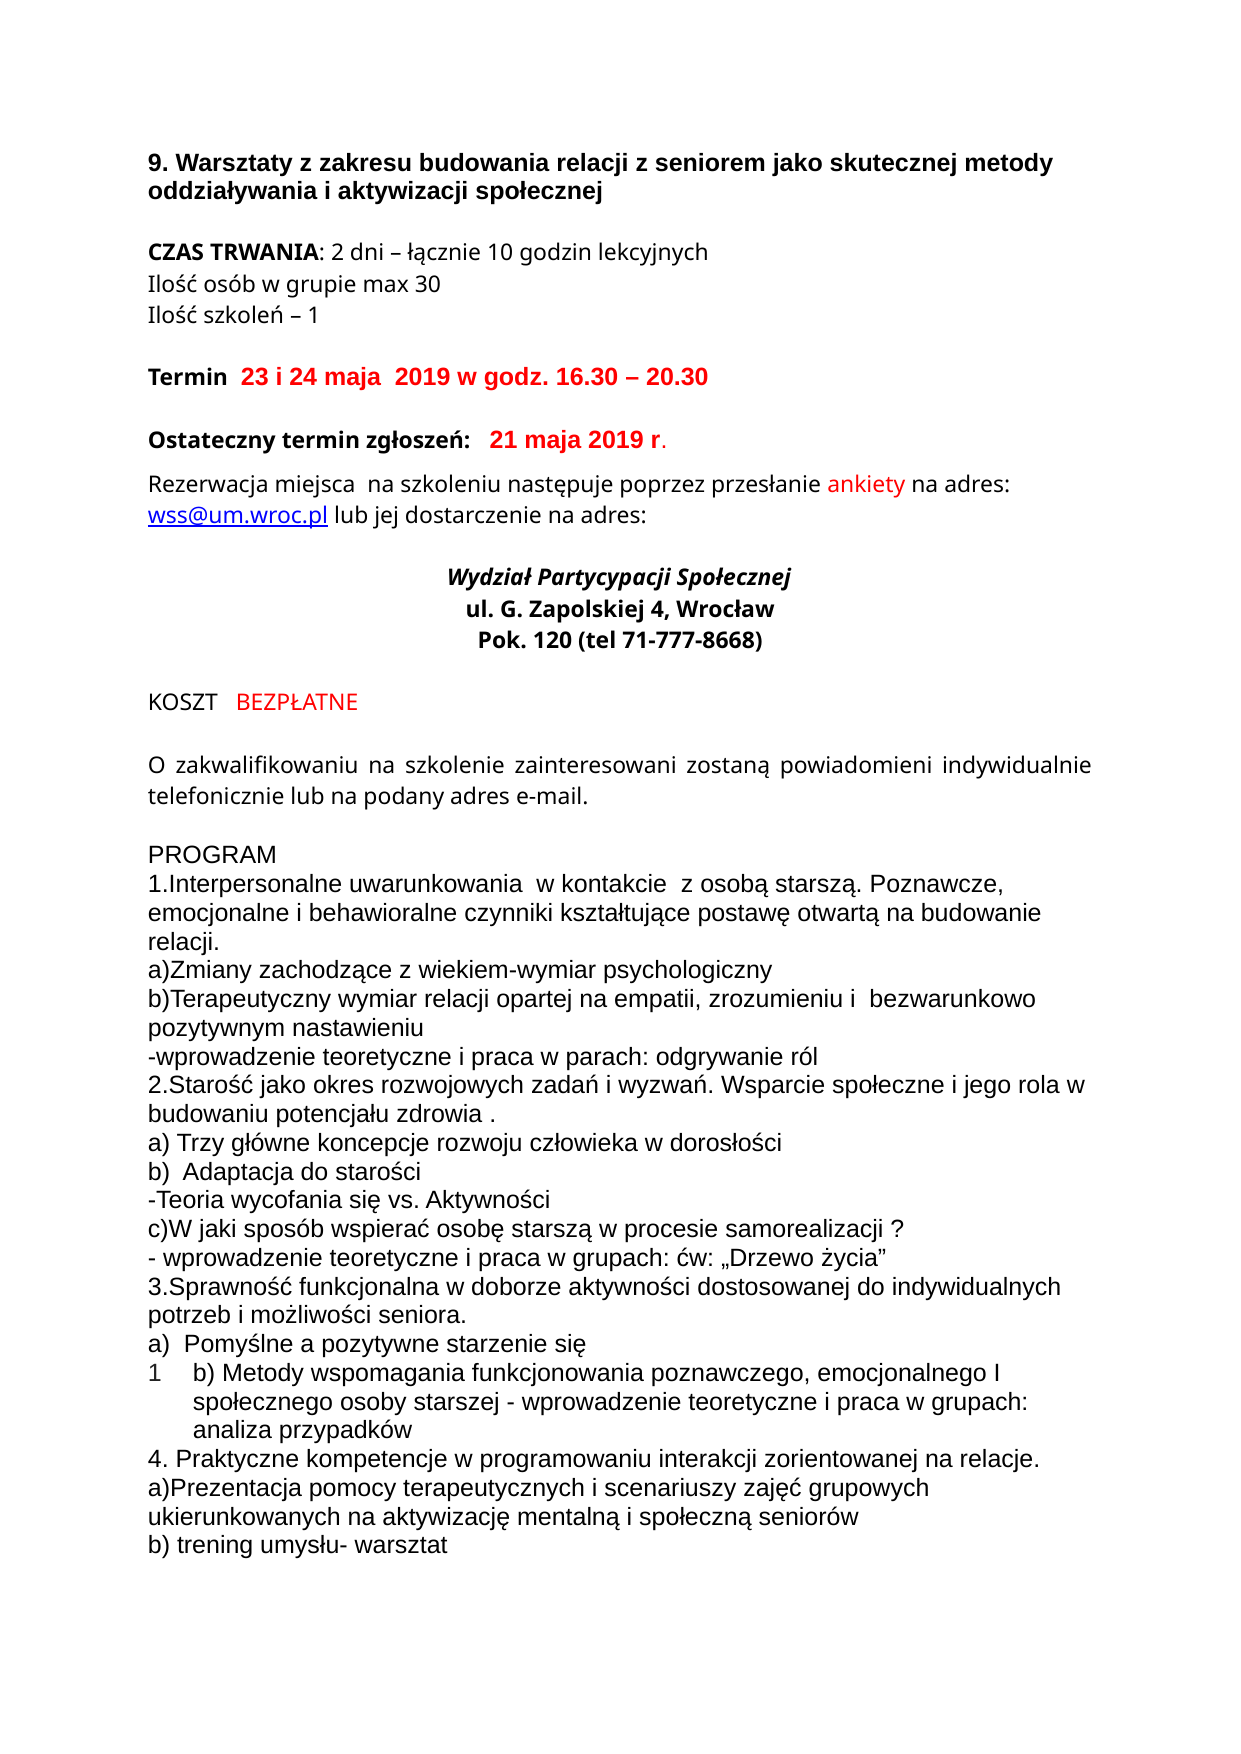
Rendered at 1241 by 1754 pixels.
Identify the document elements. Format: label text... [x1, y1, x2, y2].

text b) trening umysłu- warsztat [148, 1531, 1093, 1559]
text a)Zmiany zachodzące z wiekiem-wymiar psychologiczny [148, 956, 1093, 984]
text 2.Starość jako okres rozwojowych zadań i wyzwań. Wsparcie społeczne i jego rola w budowaniu potencjału zdrowia . [148, 1071, 1093, 1128]
text 4. Praktyczne kompetencje w programowaniu interakcji zorientowanej na relacje. [148, 1444, 1093, 1473]
text a)Prezentacja pomocy terapeutycznych i scenariuszy zajęć grupowych ukierunkowanych na aktywizację mentalną i społeczną seniorów [148, 1473, 1093, 1531]
text -Teoria wycofania się vs. Aktywności [148, 1186, 1093, 1214]
subtitle Wydział Partycypacji Społecznej [148, 561, 1093, 593]
text ul. G. Zapolskiej 4, Wrocław [148, 593, 1093, 624]
text 1.Interpersonalne uwarunkowania w kontakcie z osobą starszą. Poznawcze, emocjonalne i behawioralne czynniki kształtujące postawę otwartą na budowanie relacji. [148, 869, 1093, 956]
text a) Pomyślne a pozytywne starzenie się [148, 1329, 1093, 1358]
list b) Metody wspomagania funkcjonowania poznawczego, emocjonalnego I społecznego osoby starszej - wprowadzenie teoretyczne i praca w grupach: analiza przypadków [148, 1358, 1093, 1444]
text c)W jaki sposób wspierać osobę starszą w procesie samorealizacji ? [148, 1214, 1093, 1243]
text -wprowadzenie teoretyczne i praca w parach: odgrywanie ról [148, 1042, 1093, 1071]
text b)Terapeutyczny wymiar relacji opartej na empatii, zrozumieniu i bezwarunkowo pozytywnym nastawieniu [148, 984, 1093, 1042]
text Ilość osób w grupie max 30 [148, 268, 1093, 299]
text O zakwalifikowaniu na szkolenie zainteresowani zostaną powiadomieni indywidualnie telefonicznie lub na podany adres e-mail. [148, 749, 1093, 811]
text b) Adaptacja do starości [148, 1157, 1093, 1186]
text 9. Warsztaty z zakresu budowania relacji z seniorem jako skutecznej metody oddziaływania i aktywizacji społecznej [148, 148, 1093, 205]
text KOSZT BEZPŁATNE [148, 686, 1093, 718]
text 3.Sprawność funkcjonalna w doborze aktywności dostosowanej do indywidualnych potrzeb i możliwości seniora. [148, 1272, 1093, 1329]
text a) Trzy główne koncepcje rozwoju człowieka w dorosłości [148, 1128, 1093, 1157]
text PROGRAM [148, 841, 1093, 869]
text Pok. 120 (tel 71-777-8668) [148, 624, 1093, 655]
text Termin 23 i 24 maja 2019 w godz. 16.30 – 20.30 [148, 361, 1093, 393]
text CZAS TRWANIA: 2 dni – łącznie 10 godzin lekcyjnych [148, 236, 1093, 268]
text Rezerwacja miejsca na szkoleniu następuje poprzez przesłanie ankiety na adres: wss@um.wroc.pl lub jej dostarczenie na adres: [148, 468, 1093, 530]
text - wprowadzenie teoretyczne i praca w grupach: ćw: „Drzewo życia” [148, 1243, 1093, 1272]
text Ilość szkoleń – 1 [148, 299, 1093, 330]
text Ostateczny termin zgłoszeń: 21 maja 2019 r. [148, 424, 1093, 455]
